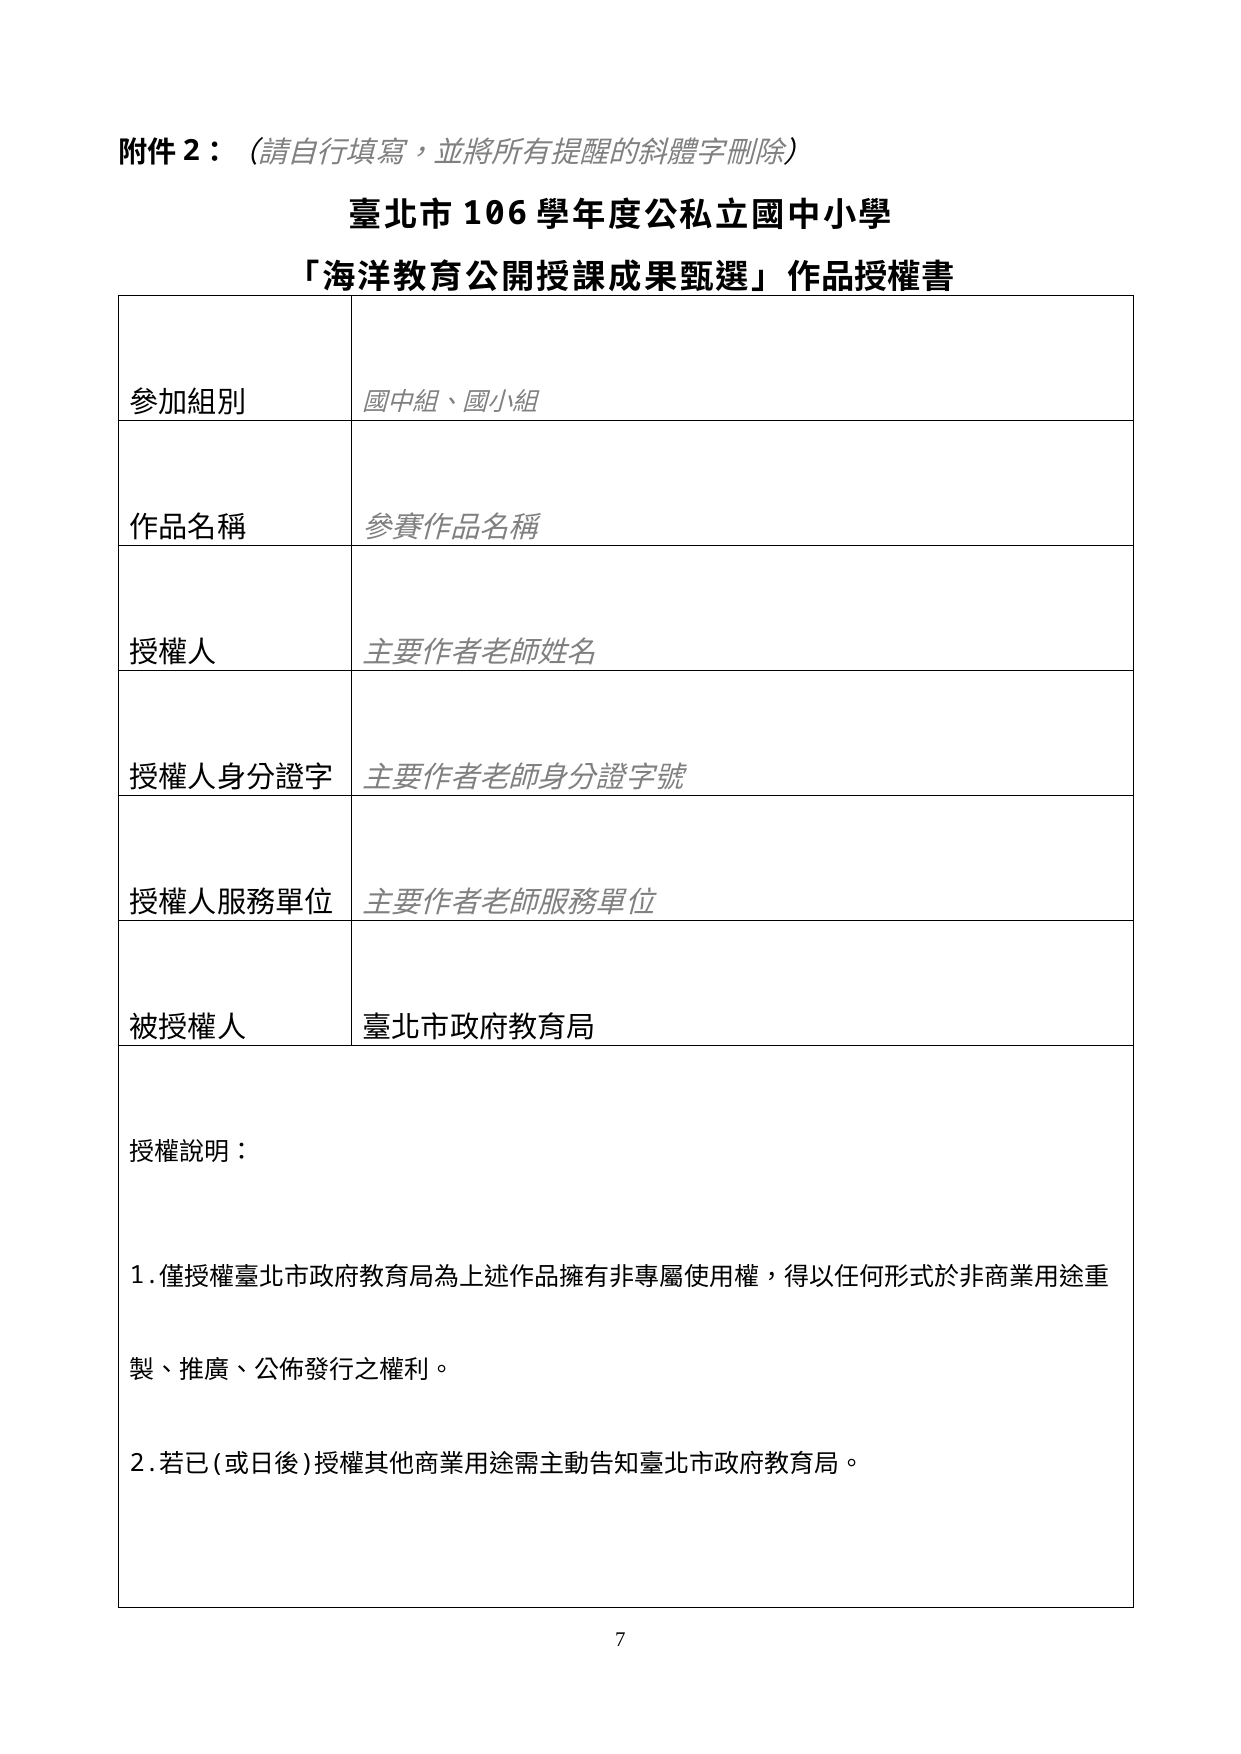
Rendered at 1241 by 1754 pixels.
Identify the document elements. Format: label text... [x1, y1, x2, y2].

table_cell 授權說明： 1.僅授權臺北市政府教育局為上述作品擁有非專屬使用權，得以任何形式於非商業用途重製、推廣、公佈發行之權利。 2.若已(或日後)授權其他商業用途需主動告知臺北市政府教育局。 [119, 1046, 1133, 1607]
table_header 參加組別 [119, 296, 351, 420]
table_cell 參賽作品名稱 [352, 421, 1133, 545]
table_cell 授權人 [119, 546, 351, 670]
table_cell 作品名稱 [119, 421, 351, 545]
table_cell 授權人身分證字 [119, 671, 351, 795]
table_cell 授權人服務單位 [119, 796, 351, 920]
table_cell 主要作者老師姓名 [352, 546, 1133, 670]
table_cell 主要作者老師身分證字號 [352, 671, 1133, 795]
table_cell 臺北市政府教育局 [352, 921, 1133, 1045]
table_cell 被授權人 [119, 921, 351, 1045]
table_cell 主要作者老師服務單位 [352, 796, 1133, 920]
text 「海洋教育公開授課成果甄選」作品授權書 [118, 233, 1122, 295]
text 臺北市106學年度公私立國中小學 [118, 170, 1122, 233]
text 附件2：（請自行填寫，並將所有提醒的斜體字刪除） [118, 108, 1122, 170]
table_header 國中組、國小組 [352, 296, 1133, 420]
